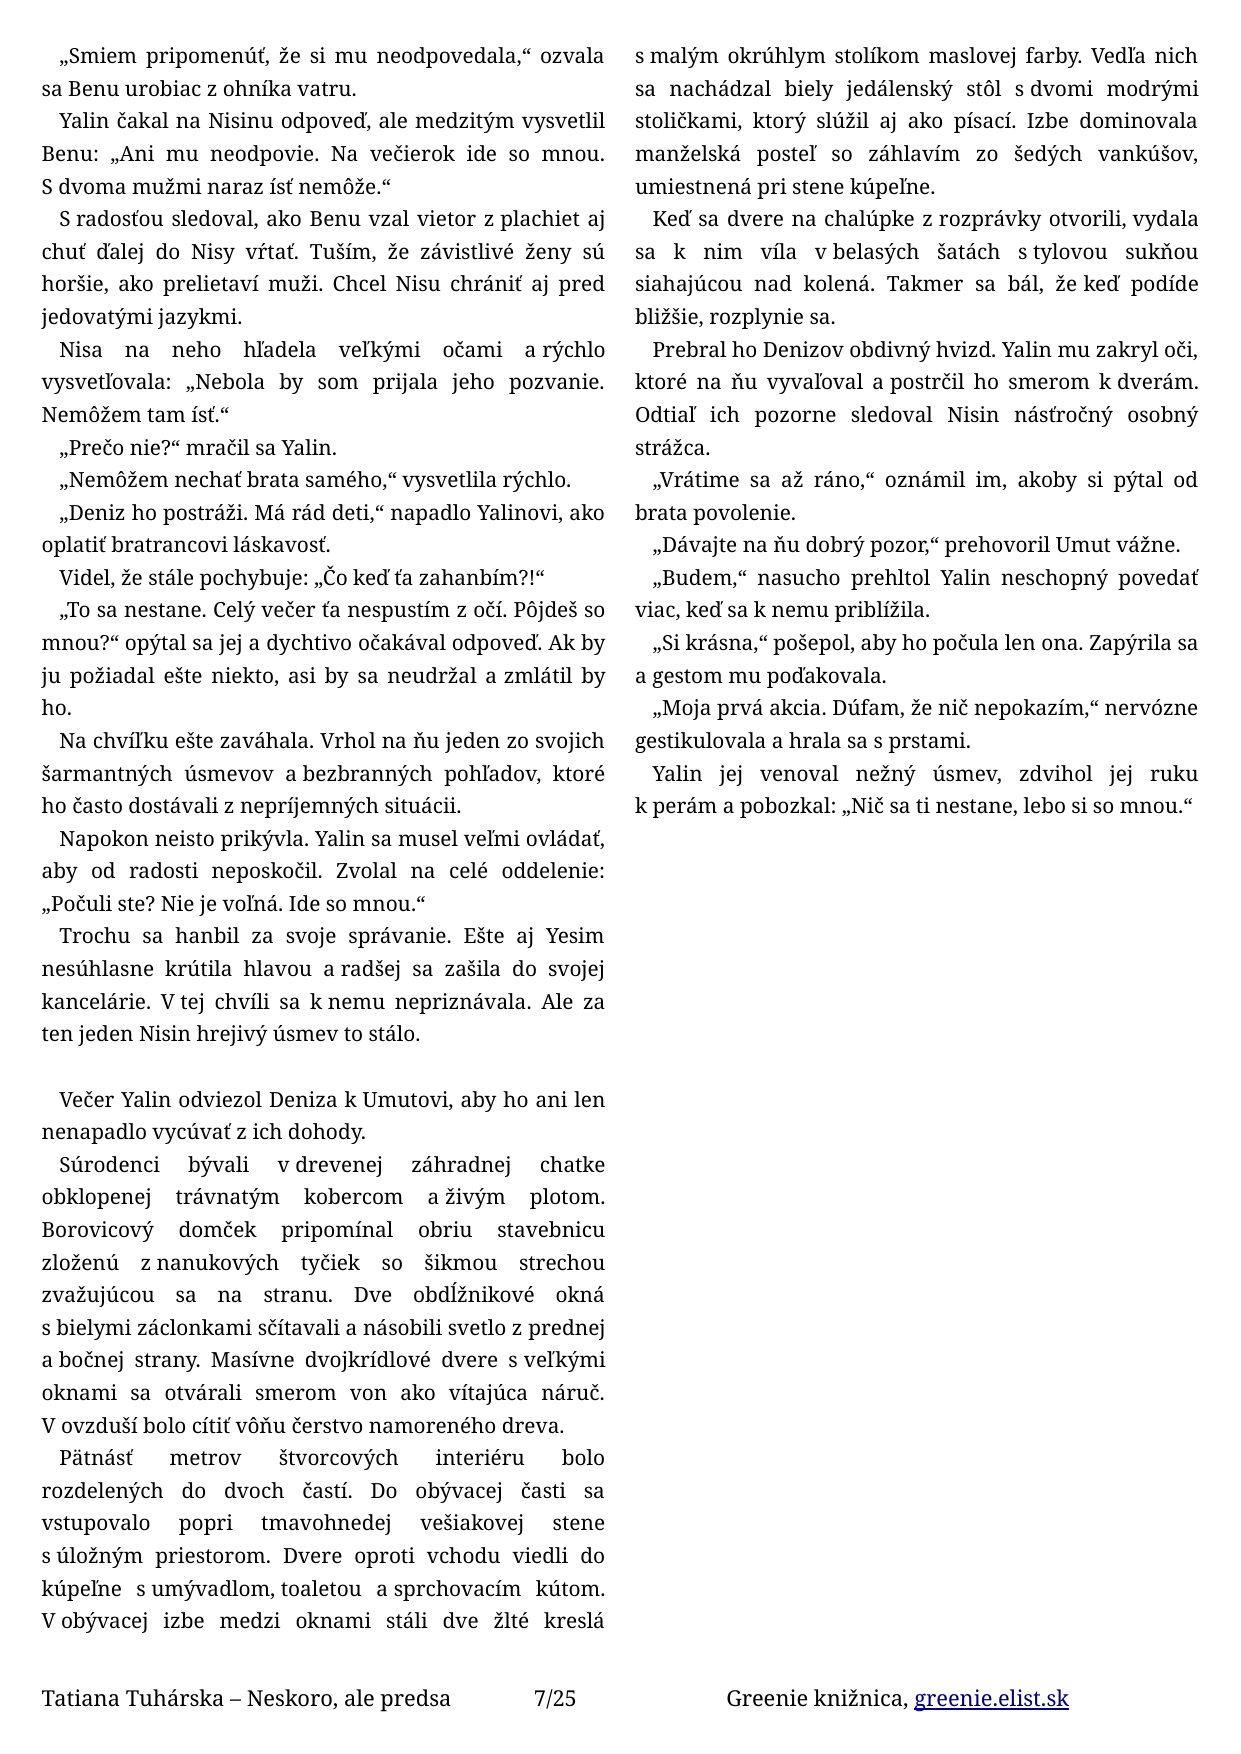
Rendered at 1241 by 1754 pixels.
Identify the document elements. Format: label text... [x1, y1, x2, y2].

text „Nemôžem nechať brata samého,“ vysvetlila rýchlo. [41, 465, 605, 494]
text s malým okrúhlym stolíkom maslovej farby. Vedľa nich sa nachádzal biely jedálenský stôl s dvomi modrými stoličkami, ktorý slúžil aj ako písací. Izbe dominovala manželská posteľ so záhlavím zo šedých vankúšov, umiestnená pri stene kúpeľne. [635, 41, 1199, 200]
text Na chvíľku ešte zaváhala. Vrhol na ňu jeden zo svojich šarmantných úsmevov a bezbranných pohľadov, ktoré ho často dostávali z nepríjemných situácii. [41, 726, 605, 820]
text „Budem,“ nasucho prehltol Yalin neschopný povedať viac, keď sa k nemu priblížila. [635, 563, 1199, 624]
text „Si krásna,“ pošepol, aby ho počula len ona. Zapýrila sa a gestom mu poďakovala. [635, 628, 1199, 689]
text „Deniz ho postráži. Má rád deti,“ napadlo Yalinovi, ako oplatiť bratrancovi láskavosť. [41, 498, 605, 559]
text Videl, že stále pochybuje: „Čo keď ťa zahanbím?!“ [41, 563, 605, 591]
text „Prečo nie?“ mračil sa Yalin. [41, 433, 605, 461]
text S radosťou sledoval, ako Benu vzal vietor z plachiet aj chuť ďalej do Nisy vŕtať. Tuším, že závistlivé ženy sú horšie, ako prelietaví muži. Chcel Nisu chrániť aj pred jedovatými jazykmi. [41, 204, 605, 331]
text „Vrátime sa až ráno,“ oznámil im, akoby si pýtal od brata povolenie. [635, 465, 1199, 526]
text Yalin čakal na Nisinu odpoveď, ale medzitým vysvetlil Benu: „Ani mu neodpovie. Na večierok ide so mnou. S dvoma mužmi naraz ísť nemôže.“ [41, 107, 605, 200]
text Nisa na neho hľadela veľkými očami a rýchlo vysvetľovala: „Nebola by som prijala jeho pozvanie. Nemôžem tam ísť.“ [41, 335, 605, 428]
text „To sa nestane. Celý večer ťa nespustím z očí. Pôjdeš so mnou?“ opýtal sa jej a dychtivo očakával odpoveď. Ak by ju požiadal ešte niekto, asi by sa neudržal a zmlátil by ho. [41, 596, 605, 722]
text Keď sa dvere na chalúpke z rozprávky otvorili, vydala sa k nim víla v belasých šatách s tylovou sukňou siahajúcou nad kolená. Takmer sa bál, že keď podíde bližšie, rozplynie sa. [635, 204, 1199, 331]
text Napokon neisto prikývla. Yalin sa musel veľmi ovládať, aby od radosti neposkočil. Zvolal na celé oddelenie: „Počuli ste? Nie je voľná. Ide so mnou.“ [41, 824, 605, 917]
text Večer Yalin odviezol Deniza k Umutovi, aby ho ani len nenapadlo vycúvať z ich dohody. [41, 1085, 605, 1146]
text Prebral ho Denizov obdivný hvizd. Yalin mu zakryl oči, ktoré na ňu vyvaľoval a postrčil ho smerom k dverám. Odtiaľ ich pozorne sledoval Nisin násťročný osobný strážca. [635, 335, 1199, 461]
text Súrodenci bývali v drevenej záhradnej chatke obklopenej trávnatým kobercom a živým plotom. Borovicový domček pripomínal obriu stavebnicu zloženú z nanukových tyčiek so šikmou strechou zvažujúcou sa na stranu. Dve obdĺžnikové okná s bielymi záclonkami sčítavali a násobili svetlo z prednej a bočnej strany. Masívne dvojkrídlové dvere s veľkými oknami sa otvárali smerom von ako vítajúca náruč. V ovzduší bolo cítiť vôňu čerstvo namoreného dreva. [41, 1150, 605, 1439]
text Pätnásť metrov štvorcových interiéru bolo rozdelených do dvoch častí. Do obývacej časti sa vstupovalo popri tmavohnedej vešiakovej stene s úložným priestorom. Dvere oproti vchodu viedli do kúpeľne s umývadlom, toaletou a sprchovacím kútom. V obývacej izbe medzi oknami stáli dve žlté kreslá [41, 1443, 605, 1635]
text „Dávajte na ňu dobrý pozor,“ prehovoril Umut vážne. [635, 530, 1199, 559]
text Trochu sa hanbil za svoje správanie. Ešte aj Yesim nesúhlasne krútila hlavou a radšej sa zašila do svojej kancelárie. V tej chvíli sa k nemu nepriznávala. Ale za ten jeden Nisin hrejivý úsmev to stálo. [41, 922, 605, 1048]
text Yalin jej venoval nežný úsmev, zdvihol jej ruku k perám a pobozkal: „Nič sa ti nestane, lebo si so mnou.“ [635, 759, 1199, 820]
text „Smiem pripomenúť, že si mu neodpovedala,“ ozvala sa Benu urobiac z ohníka vatru. [41, 41, 605, 102]
text „Moja prvá akcia. Dúfam, že nič nepokazím,“ nervózne gestikulovala a hrala sa s prstami. [635, 693, 1199, 754]
